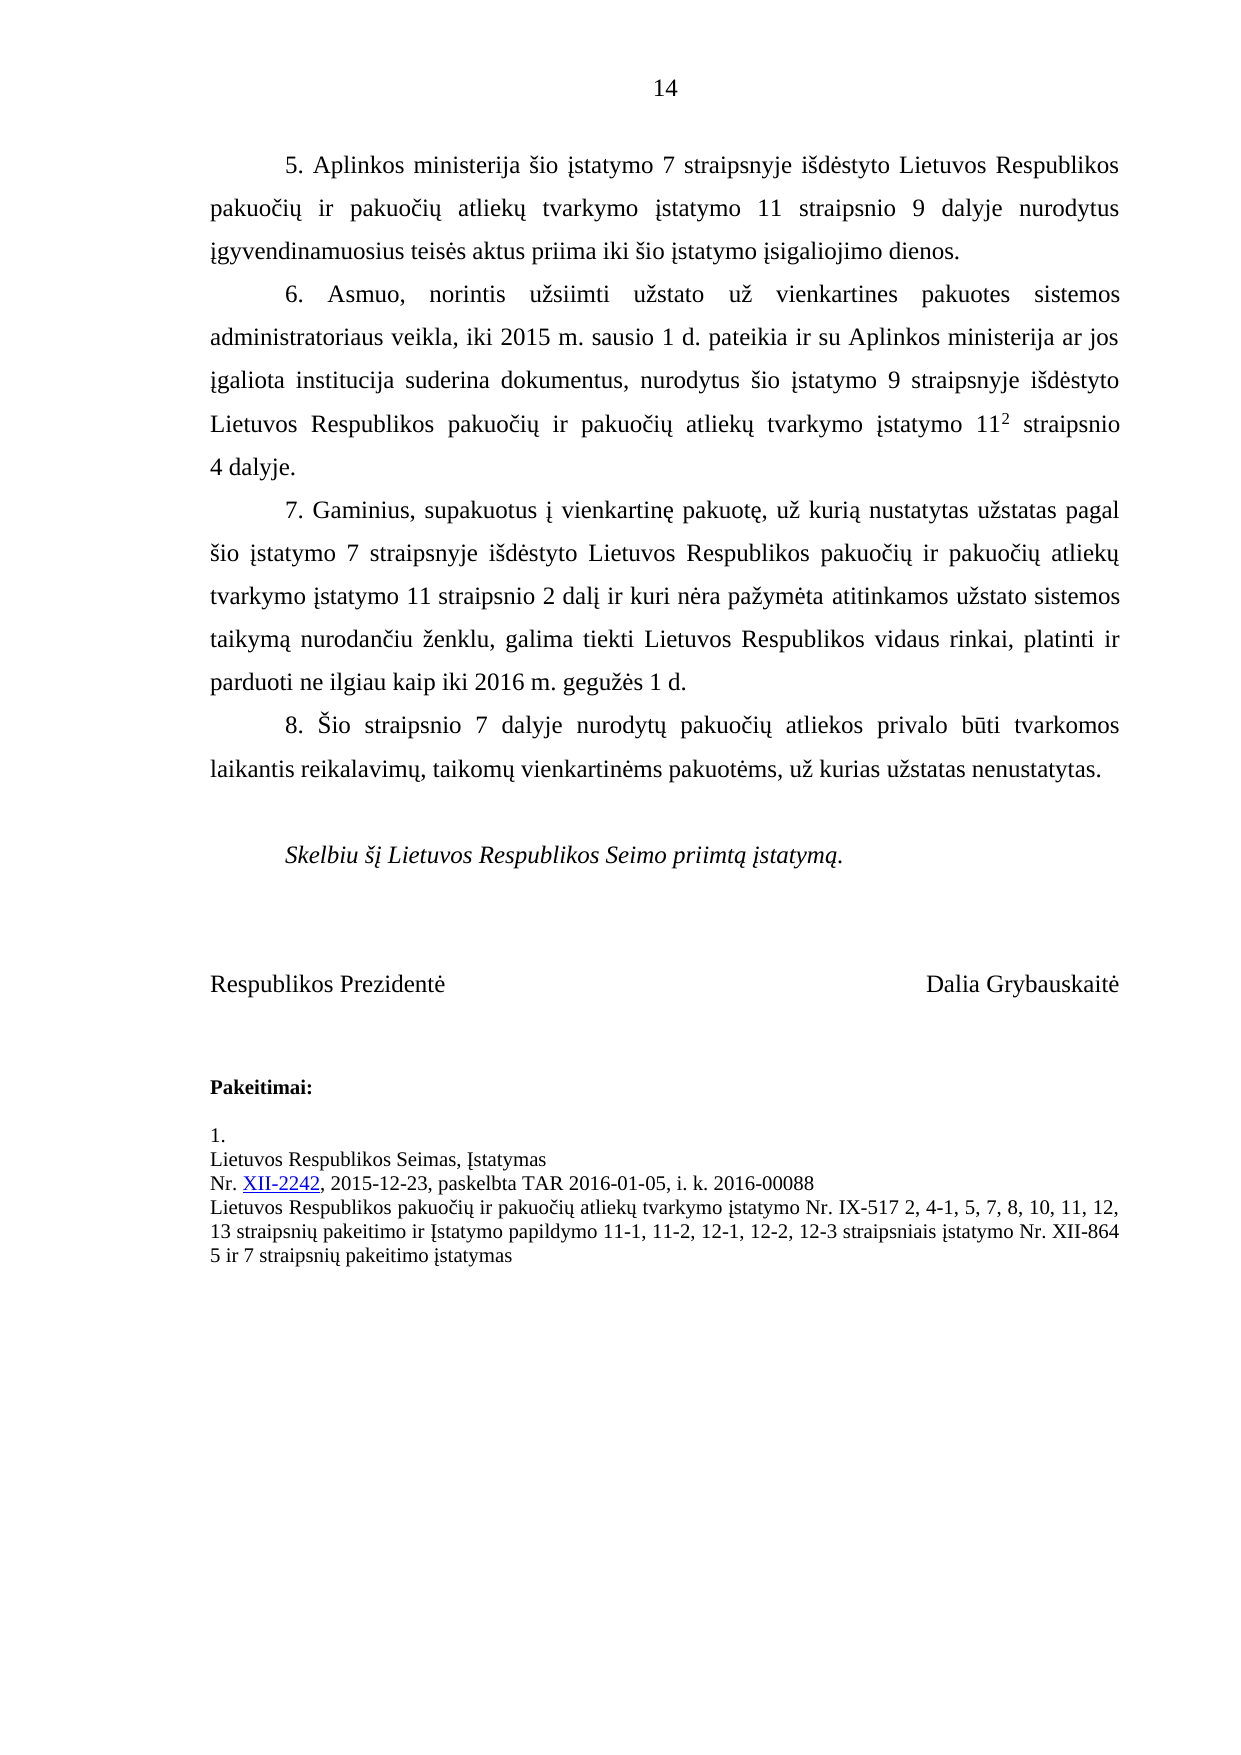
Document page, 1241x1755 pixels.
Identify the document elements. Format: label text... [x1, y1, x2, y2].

text 8. Šio straipsnio 7 dalyje nurodytų pakuočių atliekos privalo būti tvarkomos laikantis reikalavimų, taikomų vienkartinėms pakuotėms, už kurias užstatas nenustatytas. [210, 711, 1120, 782]
text Nr. XII-2242, 2015-12-23, paskelbta TAR 2016-01-05, i. k. 2016-00088 [210, 1171, 1120, 1195]
text 5. Aplinkos ministerija šio įstatymo 7 straipsnyje išdėstyto Lietuvos Respublikos pakuočių ir pakuočių atliekų tvarkymo įstatymo 11 straipsnio 9 dalyje nurodytus įgyvendinamuosius teisės aktus priima iki šio įstatymo įsigaliojimo dienos. [210, 150, 1120, 265]
text Lietuvos Respublikos pakuočių ir pakuočių atliekų tvarkymo įstatymo Nr. IX-517 2, 4-1, 5, 7, 8, 10, 11, 12, 13 straipsnių pakeitimo ir Įstatymo papildymo 11-1, 11-2, 12-1, 12-2, 12-3 straipsniais įstatymo Nr. XII-864 5 ir 7 straipsnių pakeitimo įstatymas [210, 1195, 1120, 1267]
text 6. Asmuo, norintis užsiimti užstato už vienkartines pakuotes sistemos administratoriaus veikla, iki 2015 m. sausio 1 d. pateikia ir su Aplinkos ministerija ar jos įgaliota institucija suderina dokumentus, nurodytus šio įstatymo 9 straipsnyje išdėstyto Lietuvos Respublikos pakuočių ir pakuočių atliekų tvarkymo įstatymo 112 straipsnio 4 dalyje. [210, 279, 1120, 481]
text 1. [210, 1123, 1120, 1147]
text Pakeitimai: [210, 1075, 1120, 1099]
text 7. Gaminius, supakuotus į vienkartinę pakuotę, už kurią nustatytas užstatas pagal šio įstatymo 7 straipsnyje išdėstyto Lietuvos Respublikos pakuočių ir pakuočių atliekų tvarkymo įstatymo 11 straipsnio 2 dalį ir kuri nėra pažymėta atitinkamos užstato sistemos taikymą nurodančiu ženklu, galima tiekti Lietuvos Respublikos vidaus rinkai, platinti ir parduoti ne ilgiau kaip iki 2016 m. gegužės 1 d. [210, 495, 1120, 696]
text Respublikos Prezidentė Dalia Grybauskaitė [210, 969, 1120, 998]
text Lietuvos Respublikos Seimas, Įstatymas [210, 1147, 1120, 1171]
text Skelbiu šį Lietuvos Respublikos Seimo priimtą įstatymą. [210, 840, 1120, 869]
